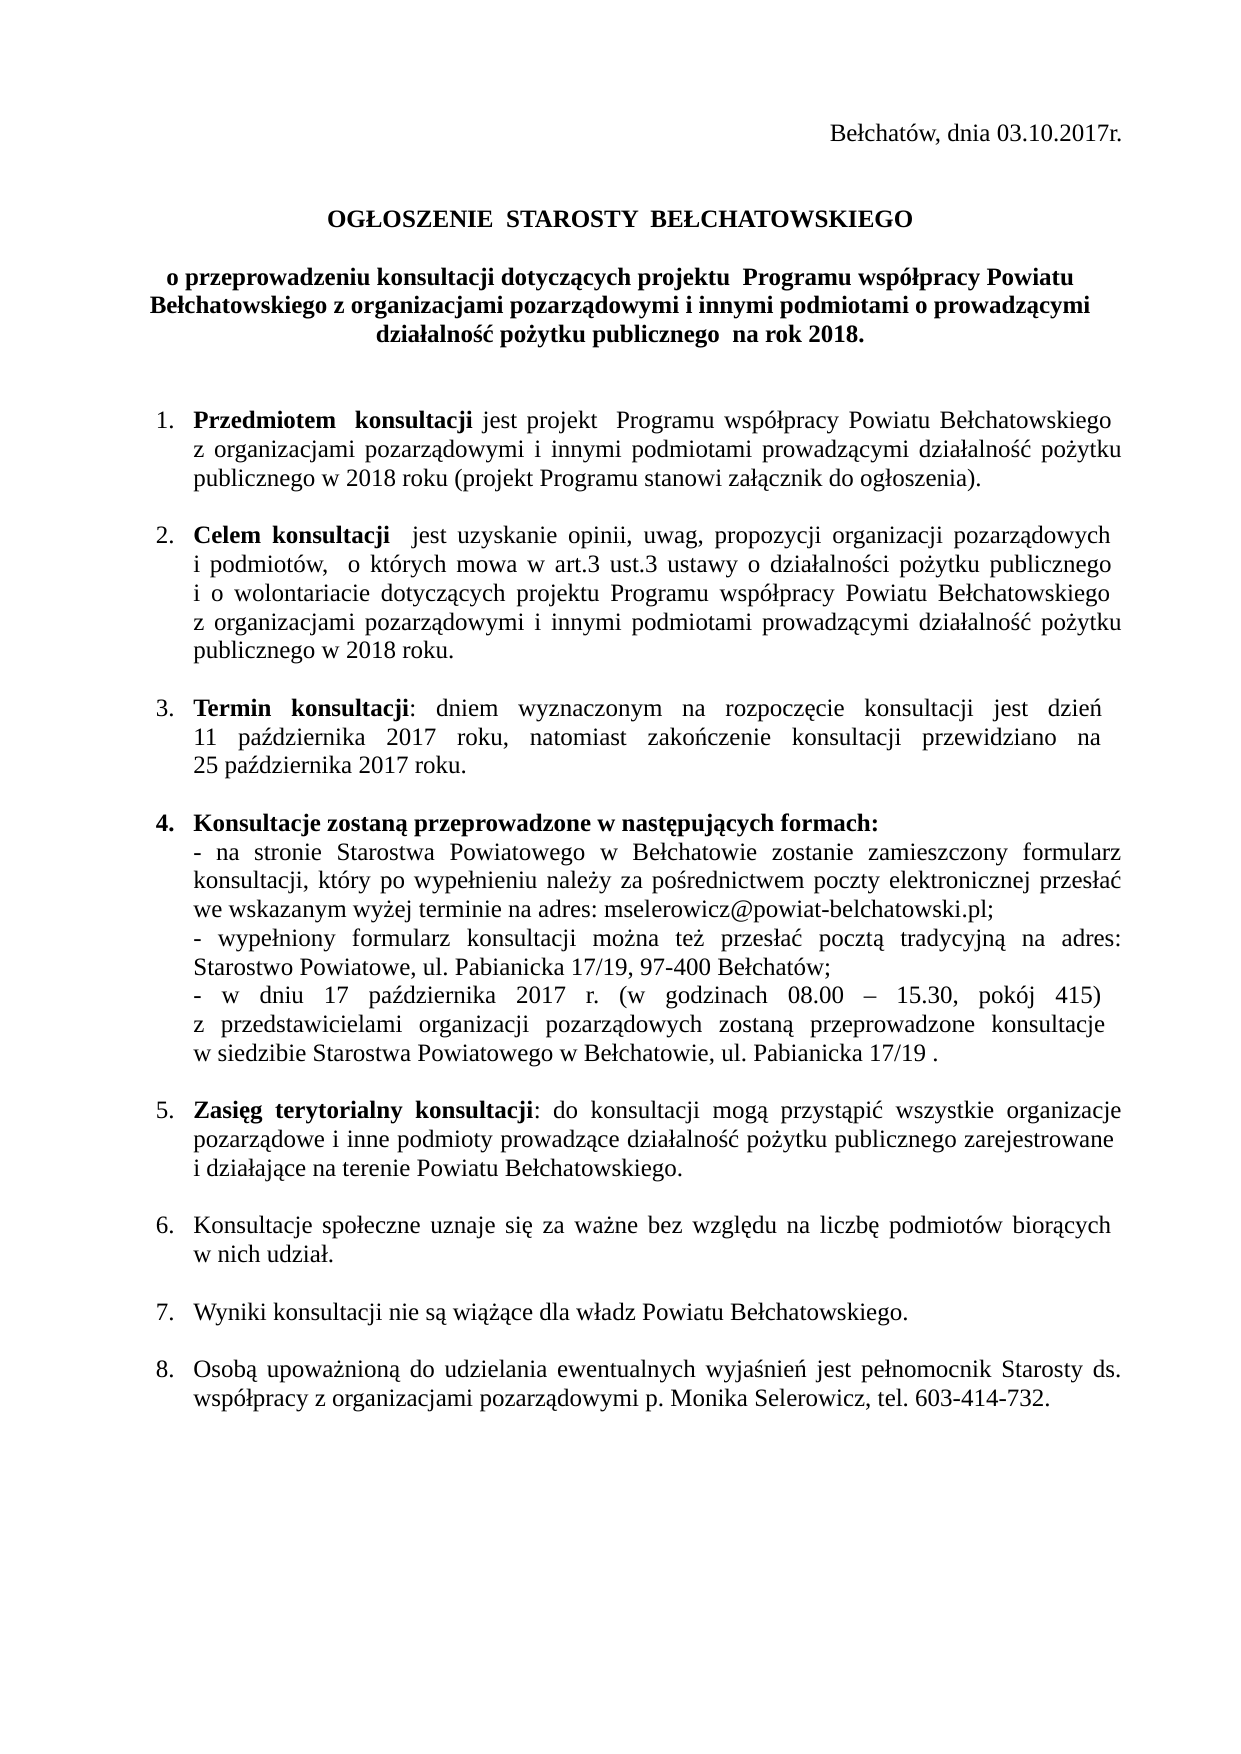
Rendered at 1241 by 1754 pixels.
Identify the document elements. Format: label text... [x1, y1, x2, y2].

text Bełchatów, dnia 03.10.2017r. [118, 118, 1122, 147]
list - na stronie Starostwa Powiatowego w Bełchatowie zostanie zamieszczony formularz konsultacji, który po wypełnieniu należy za pośrednictwem poczty elektronicznej przesłać we wskazanym wyżej terminie na adres: mselerowicz@powiat-belchatowski.pl; [156, 837, 1122, 923]
list - w dniu 17 października 2017 r. (w godzinach 08.00 – 15.30, pokój 415) z przedstawicielami organizacji pozarządowych zostaną przeprowadzone konsultacje w siedzibie Starostwa Powiatowego w Bełchatowie, ul. Pabianicka 17/19 . [156, 981, 1122, 1067]
list Konsultacje społeczne uznaje się za ważne bez względu na liczbę podmiotów biorących w nich udział. [156, 1211, 1122, 1268]
list Celem konsultacji jest uzyskanie opinii, uwag, propozycji organizacji pozarządowych i podmiotów, o których mowa w art.3 ust.3 ustawy o działalności pożytku publicznego i o wolontariacie dotyczących projektu Programu współpracy Powiatu Bełchatowskiego z organizacjami pozarządowymi i innymi podmiotami prowadzącymi działalność pożytku publicznego w 2018 roku. [156, 521, 1122, 664]
text OGŁOSZENIE STAROSTY BEŁCHATOWSKIEGO [118, 204, 1122, 233]
list Osobą upoważnioną do udzielania ewentualnych wyjaśnień jest pełnomocnik Starosty ds. współpracy z organizacjami pozarządowymi p. Monika Selerowicz, tel. 603-414-732. [156, 1354, 1122, 1412]
text o przeprowadzeniu konsultacji dotyczących projektu Programu współpracy Powiatu Bełchatowskiego z organizacjami pozarządowymi i innymi podmiotami o prowadzącymi działalność pożytku publicznego na rok 2018. [118, 262, 1122, 348]
list Wyniki konsultacji nie są wiążące dla władz Powiatu Bełchatowskiego. [156, 1297, 1122, 1326]
list Termin konsultacji: dniem wyznaczonym na rozpoczęcie konsultacji jest dzień 11 października 2017 roku, natomiast zakończenie konsultacji przewidziano na 25 października 2017 roku. [156, 693, 1122, 779]
list Zasięg terytorialny konsultacji: do konsultacji mogą przystąpić wszystkie organizacje pozarządowe i inne podmioty prowadzące działalność pożytku publicznego zarejestrowane i działające na terenie Powiatu Bełchatowskiego. [156, 1096, 1122, 1182]
list Przedmiotem konsultacji jest projekt Programu współpracy Powiatu Bełchatowskiego z organizacjami pozarządowymi i innymi podmiotami prowadzącymi działalność pożytku publicznego w 2018 roku (projekt Programu stanowi załącznik do ogłoszenia). [156, 406, 1122, 492]
list Konsultacje zostaną przeprowadzone w następujących formach: [156, 808, 1122, 837]
list - wypełniony formularz konsultacji można też przesłać pocztą tradycyjną na adres: Starostwo Powiatowe, ul. Pabianicka 17/19, 97-400 Bełchatów; [156, 923, 1122, 981]
